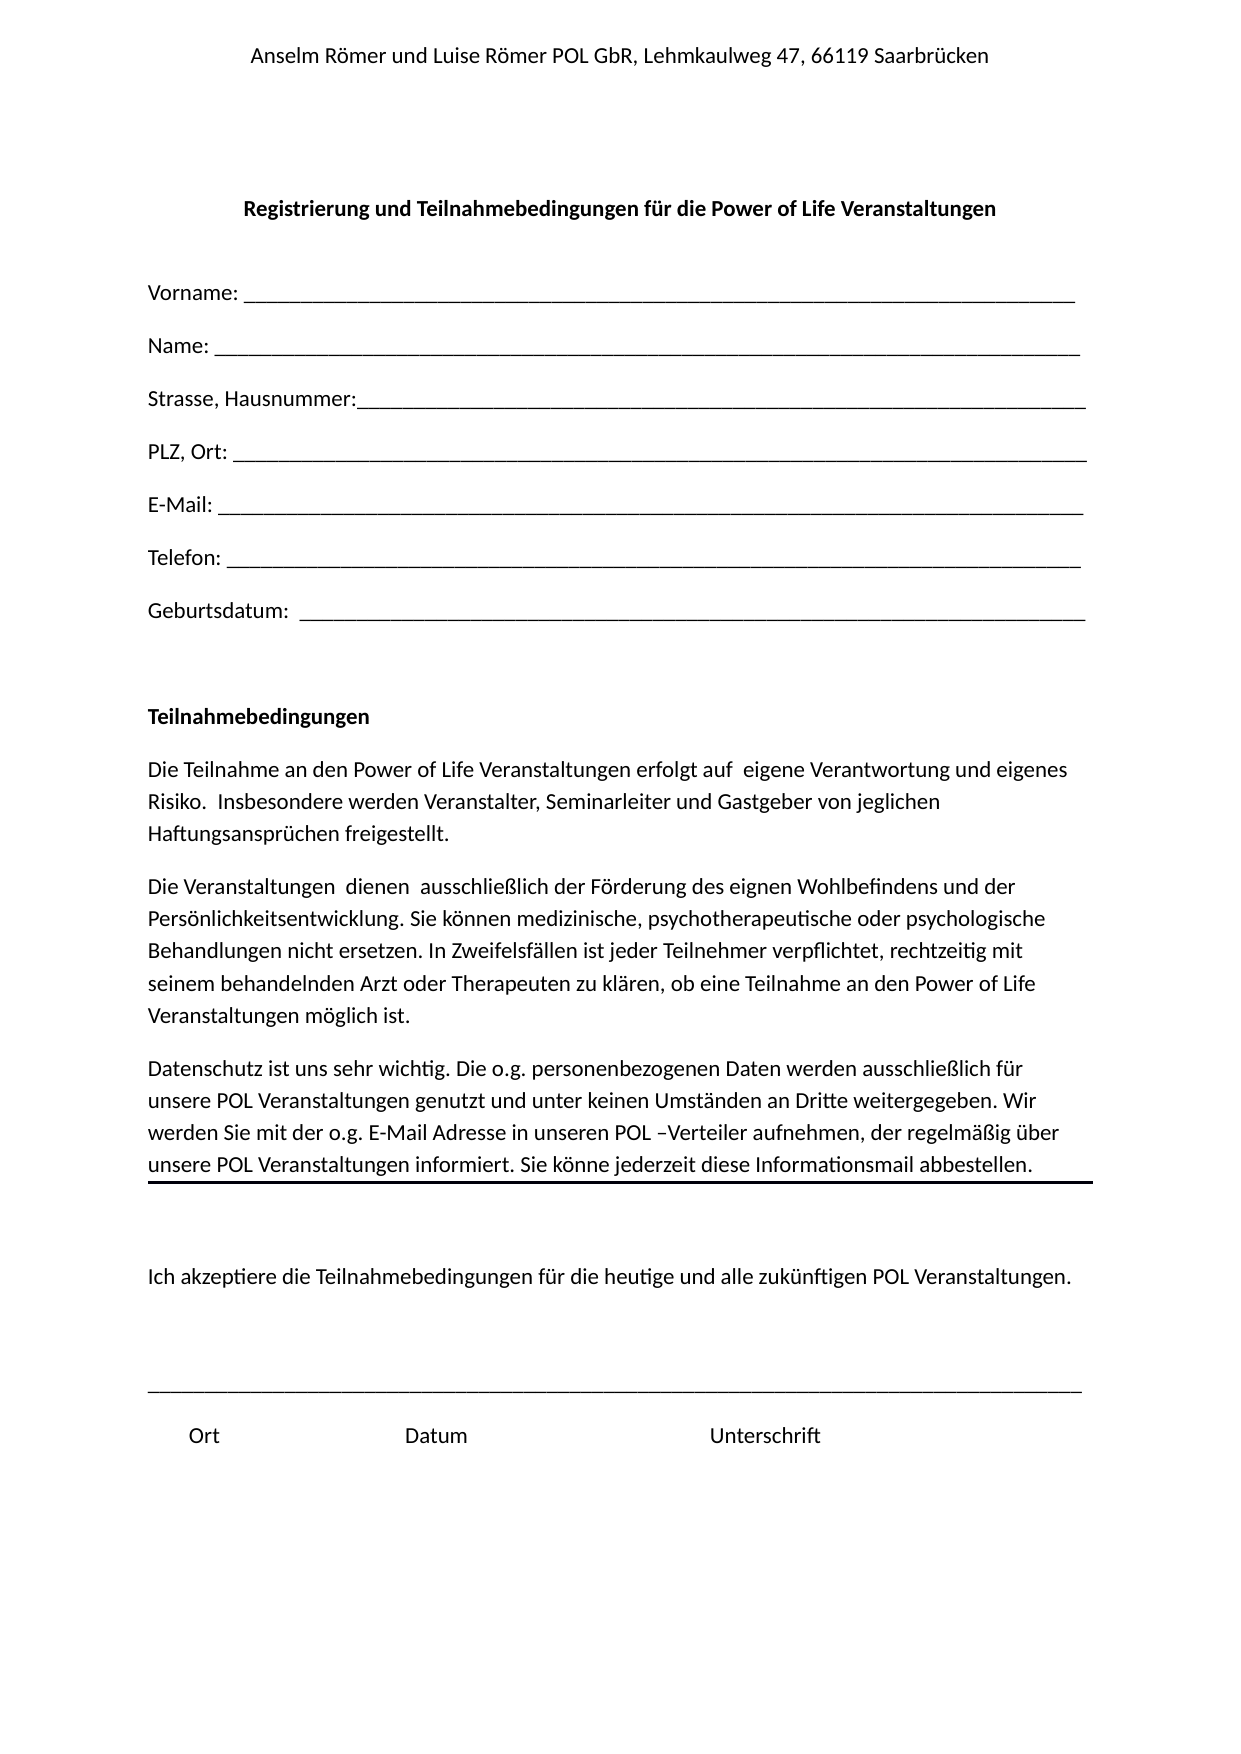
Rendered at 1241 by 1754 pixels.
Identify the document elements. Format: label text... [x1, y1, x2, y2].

text E-Mail: ____________________________________________________________________________ [148, 490, 1093, 518]
text __________________________________________________________________________________ [148, 1368, 1093, 1396]
text Teilnahmebedingungen [148, 702, 1093, 730]
text Die Veranstaltungen dienen ausschließlich der Förderung des eignen Wohlbefindens und der Persönlichkeitsentwicklung. Sie können medizinische, psychotherapeutische oder psychologische Behandlungen nicht ersetzen. In Zweifelsfällen ist jeder Teilnehmer verpflichtet, rechtzeitig mit seinem behandelnden Arzt oder Therapeuten zu klären, ob eine Teilnahme an den Power of Life Veranstaltungen möglich ist. [148, 872, 1093, 1029]
text Vorname: _________________________________________________________________________ [148, 278, 1093, 306]
text Geburtsdatum: _____________________________________________________________________ [148, 596, 1093, 624]
text Datenschutz ist uns sehr wichtig. Die o.g. personenbezogenen Daten werden ausschließlich für unsere POL Veranstaltungen genutzt und unter keinen Umständen an Dritte weitergegeben. Wir werden Sie mit der o.g. E-Mail Adresse in unseren POL –Verteiler aufnehmen, der regelmäßig über unsere POL Veranstaltungen informiert. Sie könne jederzeit diese Informationsmail abbestellen. [148, 1054, 1093, 1181]
text Strasse, Hausnummer:________________________________________________________________ [148, 384, 1093, 412]
text Die Teilnahme an den Power of Life Veranstaltungen erfolgt auf eigene Verantwortung und eigenes Risiko. Insbesondere werden Veranstalter, Seminarleiter und Gastgeber von jeglichen Haftungsansprüchen freigestellt. [148, 755, 1093, 847]
text PLZ, Ort: ___________________________________________________________________________ [148, 437, 1093, 465]
text Name: ____________________________________________________________________________ [148, 331, 1093, 359]
text Ich akzeptiere die Teilnahmebedingungen für die heutige und alle zukünftigen POL Veranstaltungen. [148, 1262, 1093, 1290]
text Ort Datum Unterschrift [148, 1421, 1093, 1449]
text Registrierung und Teilnahmebedingungen für die Power of Life Veranstaltungen [148, 194, 1093, 222]
text Telefon: ___________________________________________________________________________ [148, 543, 1093, 571]
